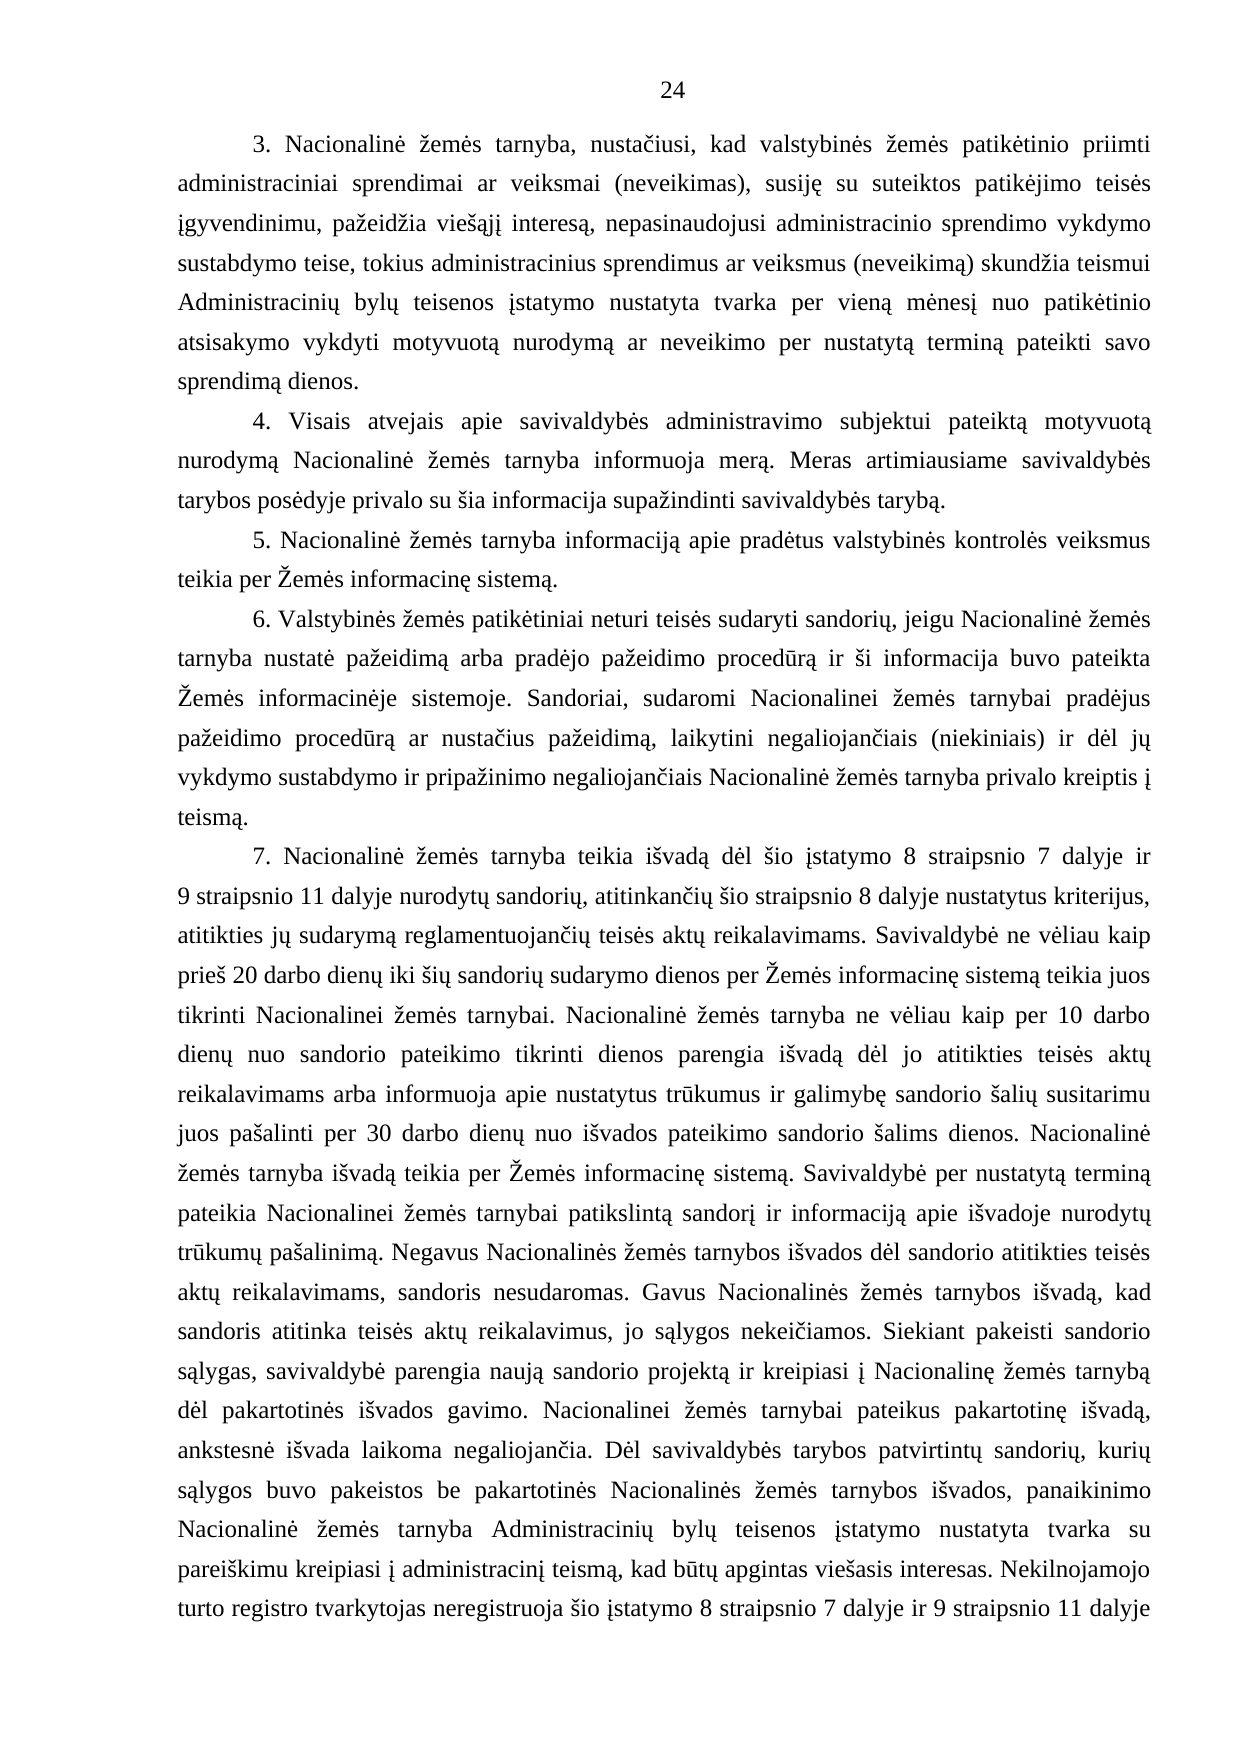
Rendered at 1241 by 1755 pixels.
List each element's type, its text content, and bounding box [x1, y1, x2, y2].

text 7. Nacionalinė žemės tarnyba teikia išvadą dėl šio įstatymo 8 straipsnio 7 dalyje ir 9 straipsnio 11 dalyje nurodytų sandorių, atitinkančių šio straipsnio 8 dalyje nustatytus kriterijus, atitikties jų sudarymą reglamentuojančių teisės aktų reikalavimams. Savivaldybė ne vėliau kaip prieš 20 darbo dienų iki šių sandorių sudarymo dienos per Žemės informacinę sistemą teikia juos tikrinti Nacionalinei žemės tarnybai. Nacionalinė žemės tarnyba ne vėliau kaip per 10 darbo dienų nuo sandorio pateikimo tikrinti dienos parengia išvadą dėl jo atitikties teisės aktų reikalavimams arba informuoja apie nustatytus trūkumus ir galimybę sandorio šalių susitarimu juos pašalinti per 30 darbo dienų nuo išvados pateikimo sandorio šalims dienos. Nacionalinė žemės tarnyba išvadą teikia per Žemės informacinę sistemą. Savivaldybė per nustatytą terminą pateikia Nacionalinei žemės tarnybai patikslintą sandorį ir informaciją apie išvadoje nurodytų trūkumų pašalinimą. Negavus Nacionalinės žemės tarnybos išvados dėl sandorio atitikties teisės aktų reikalavimams, sandoris nesudaromas. Gavus Nacionalinės žemės tarnybos išvadą, kad sandoris atitinka teisės aktų reikalavimus, jo sąlygos nekeičiamos. Siekiant pakeisti sandorio sąlygas, savivaldybė parengia naują sandorio projektą ir kreipiasi į Nacionalinę žemės tarnybą dėl pakartotinės išvados gavimo. Nacionalinei žemės tarnybai pateikus pakartotinę išvadą, ankstesnė išvada laikoma negaliojančia. Dėl savivaldybės tarybos patvirtintų sandorių, kurių sąlygos buvo pakeistos be pakartotinės Nacionalinės žemės tarnybos išvados, panaikinimo Nacionalinė žemės tarnyba Administracinių bylų teisenos įstatymo nustatyta tvarka su pareiškimu kreipiasi į administracinį teismą, kad būtų apgintas viešasis interesas. Nekilnojamojo turto registro tvarkytojas neregistruoja šio įstatymo 8 straipsnio 7 dalyje ir 9 straipsnio 11 dalyje [177, 831, 1152, 1622]
text 6. Valstybinės žemės patikėtiniai neturi teisės sudaryti sandorių, jeigu Nacionalinė žemės tarnyba nustatė pažeidimą arba pradėjo pažeidimo procedūrą ir ši informacija buvo pateikta Žemės informacinėje sistemoje. Sandoriai, sudaromi Nacionalinei žemės tarnybai pradėjus pažeidimo procedūrą ar nustačius pažeidimą, laikytini negaliojančiais (niekiniais) ir dėl jų vykdymo sustabdymo ir pripažinimo negaliojančiais Nacionalinė žemės tarnyba privalo kreiptis į teismą. [177, 593, 1152, 831]
text 3. Nacionalinė žemės tarnyba, nustačiusi, kad valstybinės žemės patikėtinio priimti administraciniai sprendimai ar veiksmai (neveikimas), susiję su suteiktos patikėjimo teisės įgyvendinimu, pažeidžia viešąjį interesą, nepasinaudojusi administracinio sprendimo vykdymo sustabdymo teise, tokius administracinius sprendimus ar veiksmus (neveikimą) skundžia teismui Administracinių bylų teisenos įstatymo nustatyta tvarka per vieną mėnesį nuo patikėtinio atsisakymo vykdyti motyvuotą nurodymą ar neveikimo per nustatytą terminą pateikti savo sprendimą dienos. [177, 118, 1152, 395]
text 5. Nacionalinė žemės tarnyba informaciją apie pradėtus valstybinės kontrolės veiksmus teikia per Žemės informacinę sistemą. [177, 514, 1152, 593]
text 4. Visais atvejais apie savivaldybės administravimo subjektui pateiktą motyvuotą nurodymą Nacionalinė žemės tarnyba informuoja merą. Meras artimiausiame savivaldybės tarybos posėdyje privalo su šia informacija supažindinti savivaldybės tarybą. [177, 395, 1152, 514]
